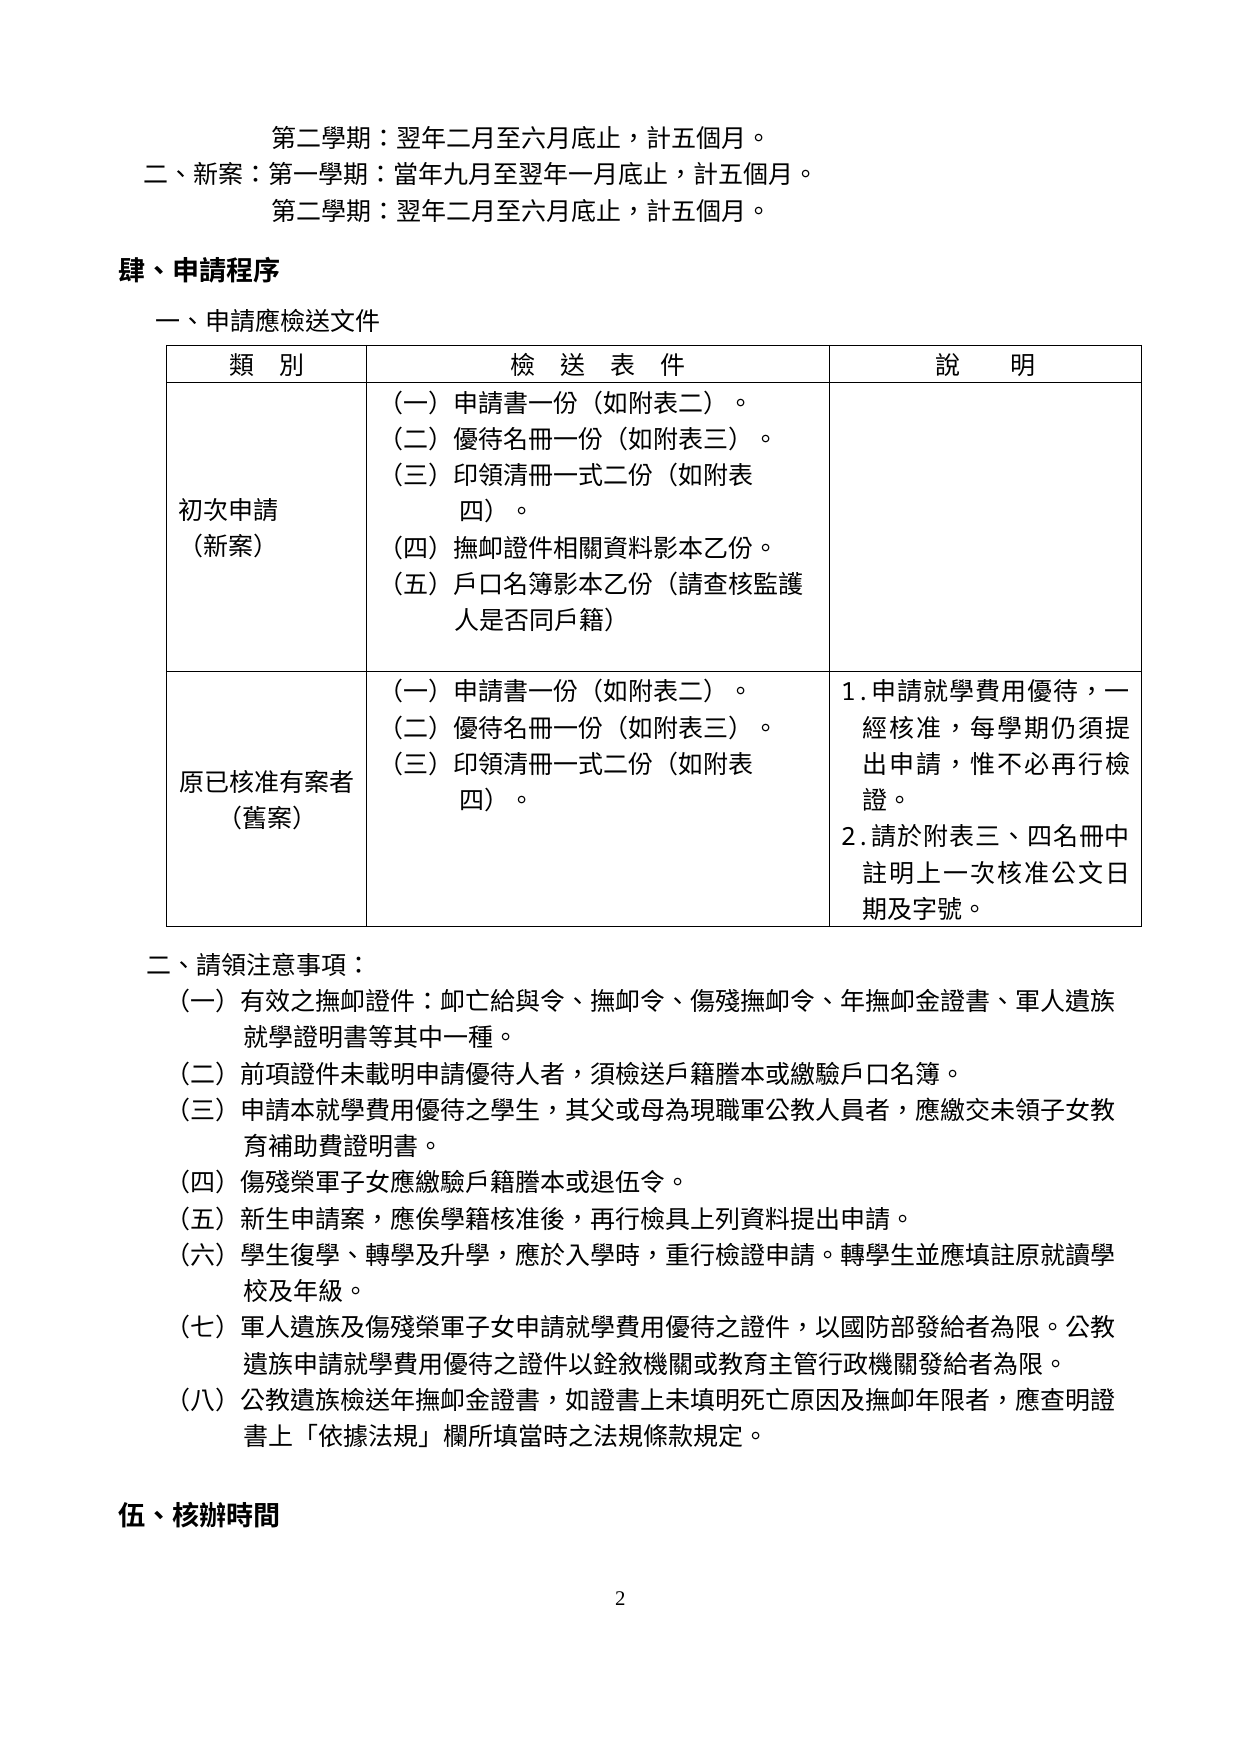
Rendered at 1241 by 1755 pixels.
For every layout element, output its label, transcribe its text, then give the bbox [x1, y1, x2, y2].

text 一、申請應檢送文件 [156, 301, 1122, 337]
table_cell 1.申請就學費用優待，一經核准，每學期仍須提出申請，惟不必再行檢證。 2.請於附表三、四名冊中註明上一次核准公文日期及字號。 [830, 672, 1141, 926]
text （四）傷殘榮軍子女應繳驗戶籍謄本或退伍令。 [166, 1163, 1122, 1199]
table_cell （一）申請書一份（如附表二）。 （二）優待名冊一份（如附表三）。 （三）印領清冊一式二份（如附表四）。 （四）撫卹證件相關資料影本乙份。 （五）戶口名簿影本乙份（請查核監護人是否同戶籍） [367, 383, 829, 671]
table_header 檢 送 表 件 [367, 346, 829, 382]
text （一）有效之撫卹證件：卹亡給與令、撫卹令、傷殘撫卹令、年撫卹金證書、軍人遺族就學證明書等其中一種。 [166, 982, 1122, 1054]
table_cell 初次申請 （新案） [167, 383, 366, 671]
text （八）公教遺族檢送年撫卹金證書，如證書上未填明死亡原因及撫卹年限者，應查明證書上「依據法規」欄所填當時之法規條款規定。 [166, 1380, 1122, 1453]
table_cell （一）申請書一份（如附表二）。 （二）優待名冊一份（如附表三）。 （三）印領清冊一式二份（如附表四）。 [367, 672, 829, 926]
text （七）軍人遺族及傷殘榮軍子女申請就學費用優待之證件，以國防部發給者為限。公教遺族申請就學費用優待之證件以銓敘機關或教育主管行政機關發給者為限。 [166, 1308, 1122, 1380]
text （六）學生復學、轉學及升學，應於入學時，重行檢證申請。轉學生並應填註原就讀學校及年級。 [166, 1235, 1122, 1308]
table_cell [830, 383, 1141, 671]
table_header 類 別 [167, 346, 366, 382]
text 二、請領注意事項： [146, 945, 1122, 982]
text 第二學期：翌年二月至六月底止，計五個月。 [186, 191, 1122, 227]
text 第二學期：翌年二月至六月底止，計五個月。 [186, 118, 1122, 155]
text （二）前項證件未載明申請優待人者，須檢送戶籍謄本或繳驗戶口名簿。 [166, 1054, 1122, 1090]
text （三）申請本就學費用優待之學生，其父或母為現職軍公教人員者，應繳交未領子女教育補助費證明書。 [166, 1090, 1122, 1163]
text 肆、申請程序 [118, 227, 1122, 290]
text 伍、核辦時間 [118, 1472, 1122, 1534]
text 二、新案：第一學期：當年九月至翌年一月底止，計五個月。 [143, 155, 1122, 191]
table_header 說 明 [830, 346, 1141, 382]
text （五）新生申請案，應俟學籍核准後，再行檢具上列資料提出申請。 [166, 1199, 1122, 1235]
table_cell 原已核准有案者（舊案） [167, 672, 366, 926]
